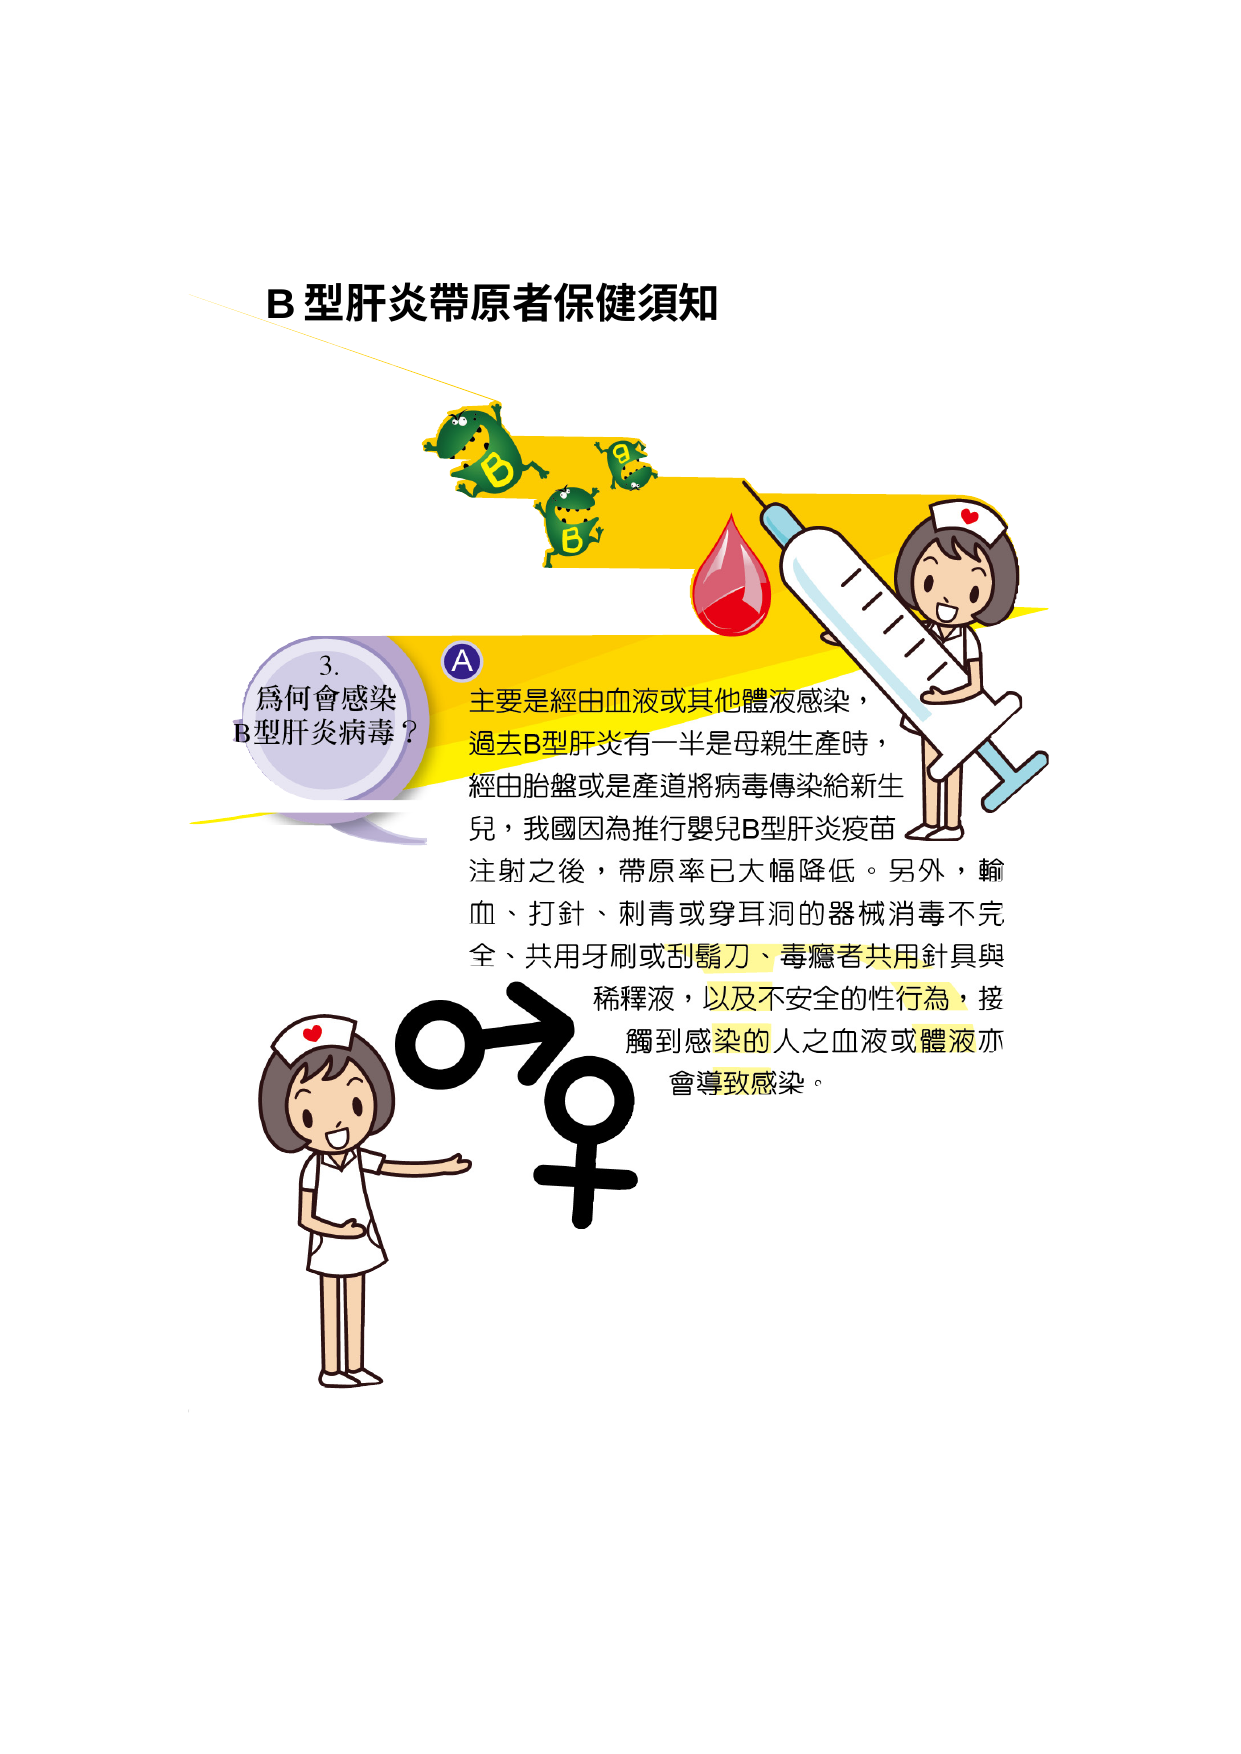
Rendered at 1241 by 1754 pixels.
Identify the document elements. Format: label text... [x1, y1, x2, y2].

text B型肝炎帶原者保健須知 [187, 258, 1053, 321]
